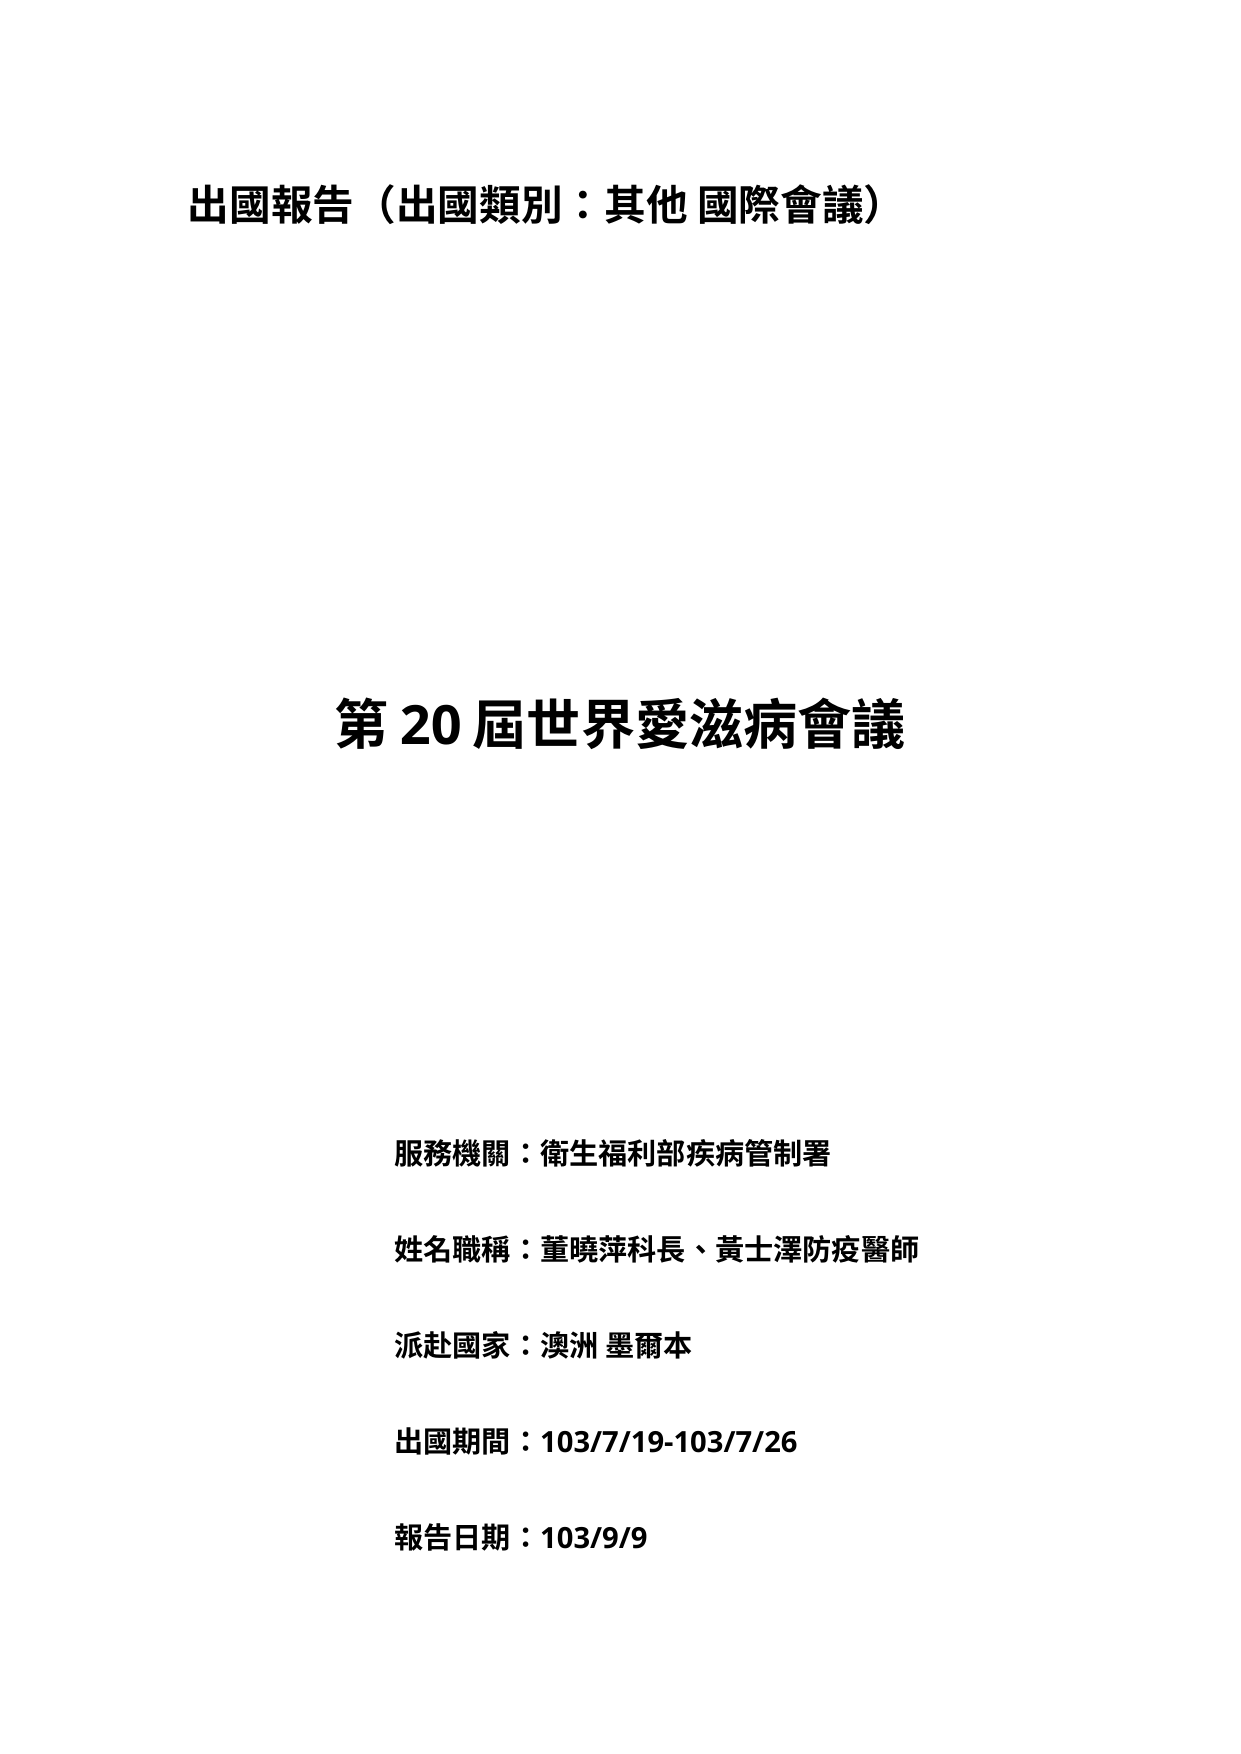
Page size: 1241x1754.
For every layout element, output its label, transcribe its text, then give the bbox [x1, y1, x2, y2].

text 姓名職稱：董曉萍科長、黃士澤防疫醫師 [187, 1210, 1053, 1285]
text 報告日期：103/9/9 [187, 1498, 1053, 1573]
text 派赴國家：澳洲 墨爾本 [187, 1306, 1053, 1381]
text 出國報告（出國類別：其他 國際會議） [187, 164, 1053, 239]
text 出國期間：103/7/19-103/7/26 [187, 1402, 1053, 1477]
text 服務機關：衛生福利部疾病管制署 [187, 1114, 1053, 1189]
text 第20屆世界愛滋病會議 [187, 664, 1053, 777]
